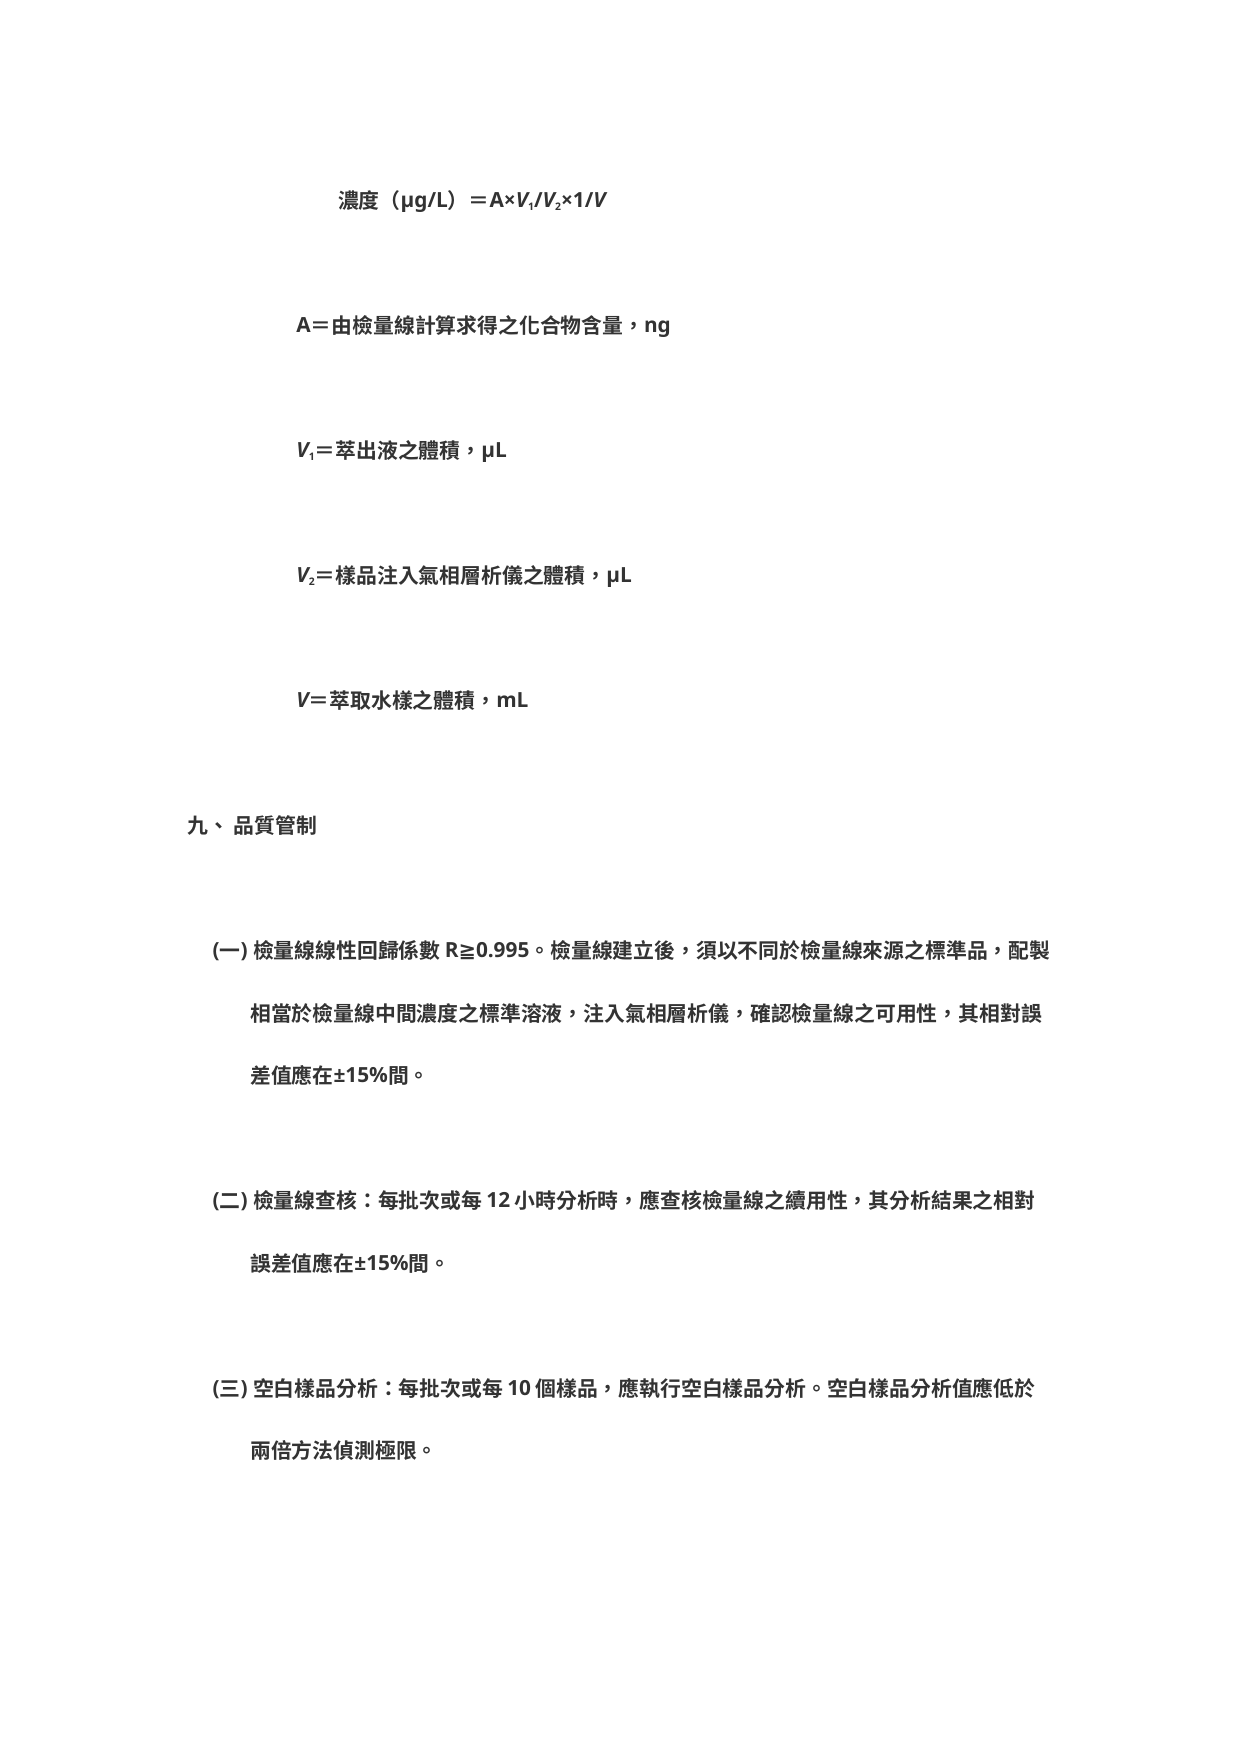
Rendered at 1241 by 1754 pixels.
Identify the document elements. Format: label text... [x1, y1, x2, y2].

text A＝由檢量線計算求得之化合物含量，ng [211, 283, 1053, 346]
text V2＝樣品注入氣相層析儀之體積，µL [211, 533, 1053, 596]
text V1＝萃出液之體積，µL [211, 408, 1053, 471]
text (三) 空白樣品分析：每批次或每10個樣品，應執行空白樣品分析。空白樣品分析值應低於兩倍方法偵測極限。 [212, 1346, 1053, 1471]
text 濃度（µg/L）＝A×V1/V2×1/V [211, 158, 1053, 221]
text V＝萃取水樣之體積，mL [211, 658, 1053, 721]
text (一) 檢量線線性回歸係數R≧0.995。檢量線建立後，須以不同於檢量線來源之標準品，配製相當於檢量線中間濃度之標準溶液，注入氣相層析儀，確認檢量線之可用性，其相對誤差值應在±15%間。 [212, 908, 1053, 1096]
text 九、 品質管制 [187, 783, 1053, 846]
text (二) 檢量線查核：每批次或每12小時分析時，應查核檢量線之續用性，其分析結果之相對誤差值應在±15%間。 [212, 1158, 1053, 1283]
